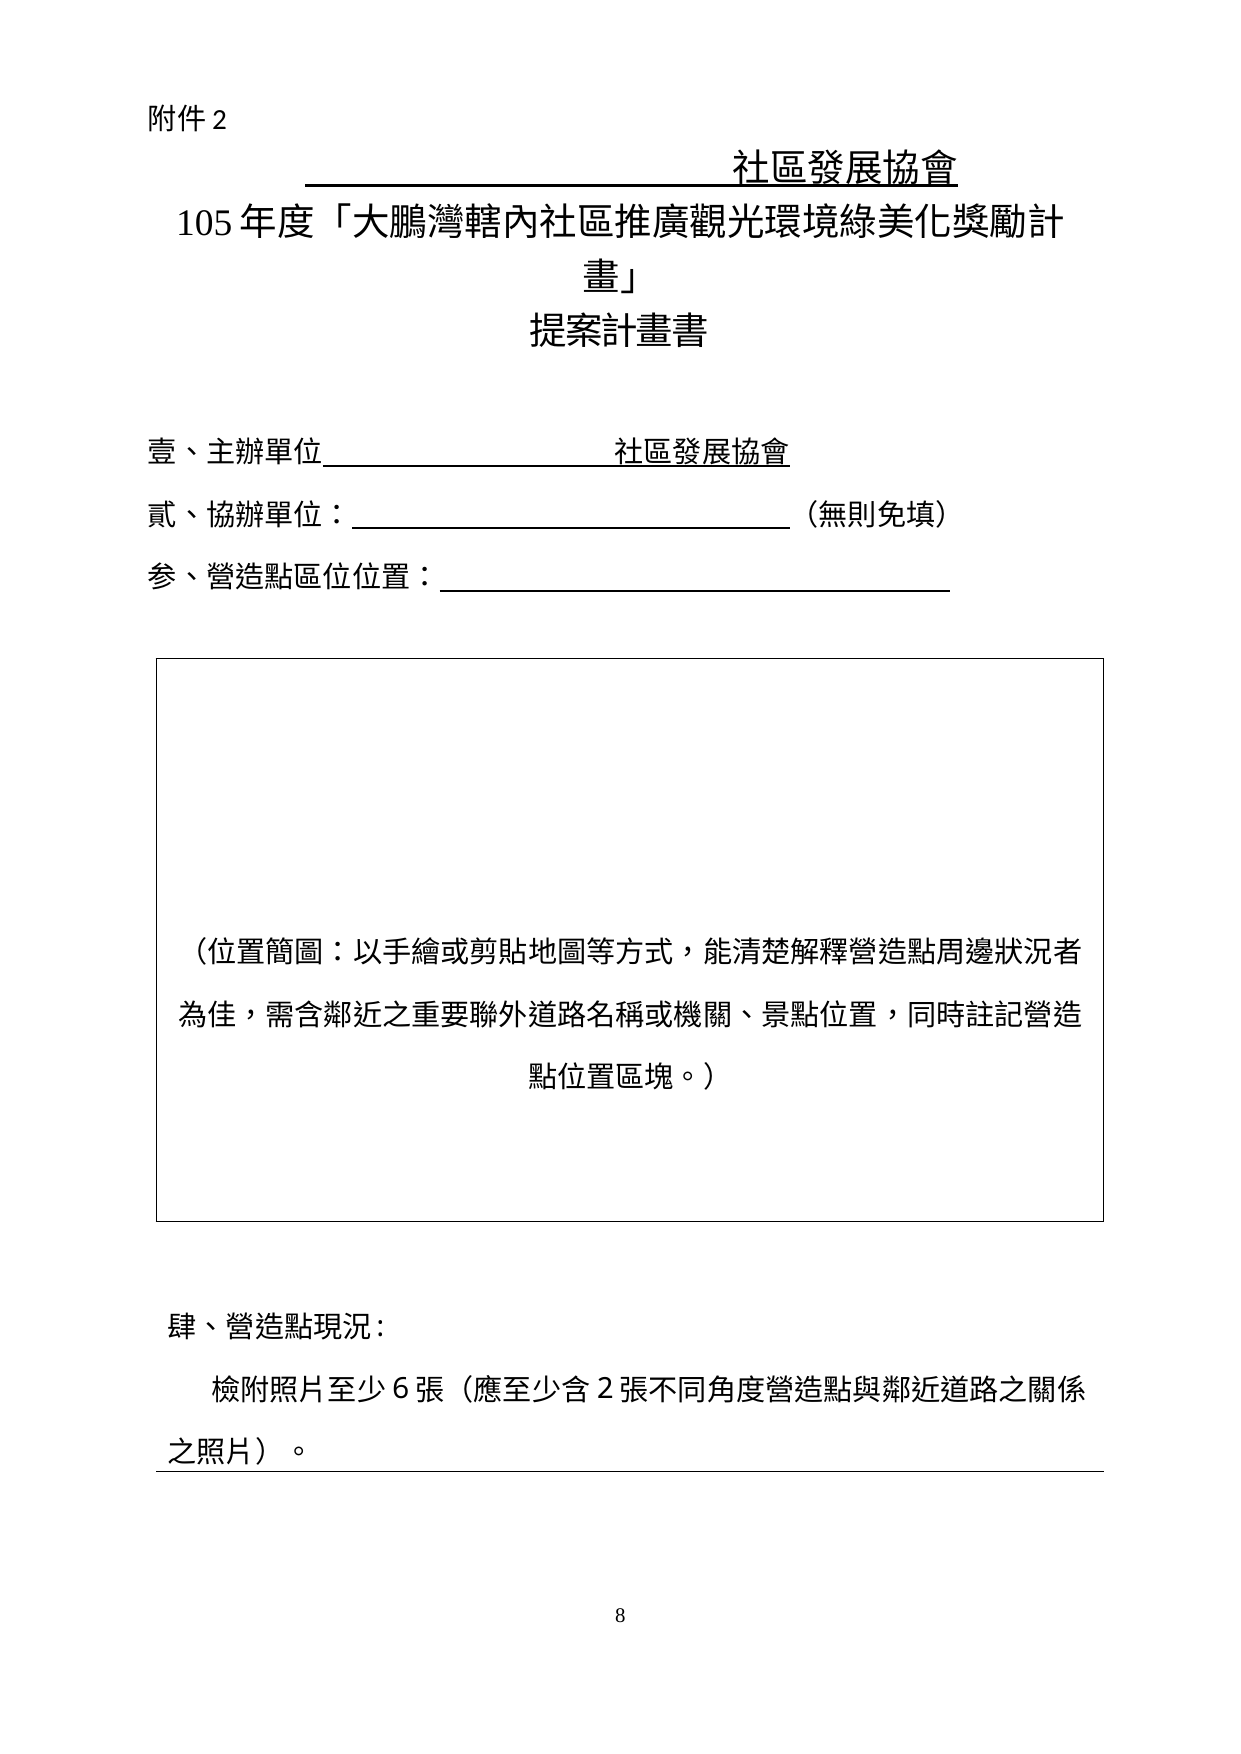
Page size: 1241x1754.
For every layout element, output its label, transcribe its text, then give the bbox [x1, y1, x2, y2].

text 参、營造點區位位置： [148, 533, 1092, 596]
text 社區發展協會 [148, 138, 1092, 192]
text 壹、主辦單位 社區發展協會 [148, 408, 1092, 471]
text 105年度「大鵬灣轄內社區推廣觀光環境綠美化獎勵計畫」 [148, 192, 1092, 301]
text 提案計畫書 [148, 301, 1092, 355]
table_header [156, 596, 1104, 658]
table_cell （位置簡圖：以手繪或剪貼地圖等方式，能清楚解釋營造點周邊狀況者為佳，需含鄰近之重要聯外道路名稱或機關、景點位置，同時註記營造點位置區塊。） [157, 659, 1103, 1221]
text 附件2 [148, 96, 1092, 138]
text 貳、協辦單位： （無則免填） [148, 471, 1092, 533]
table_cell 肆、營造點現況: 檢附照片至少6張（應至少含2張不同角度營造點與鄰近道路之關係之照片）。 [156, 1222, 1104, 1471]
